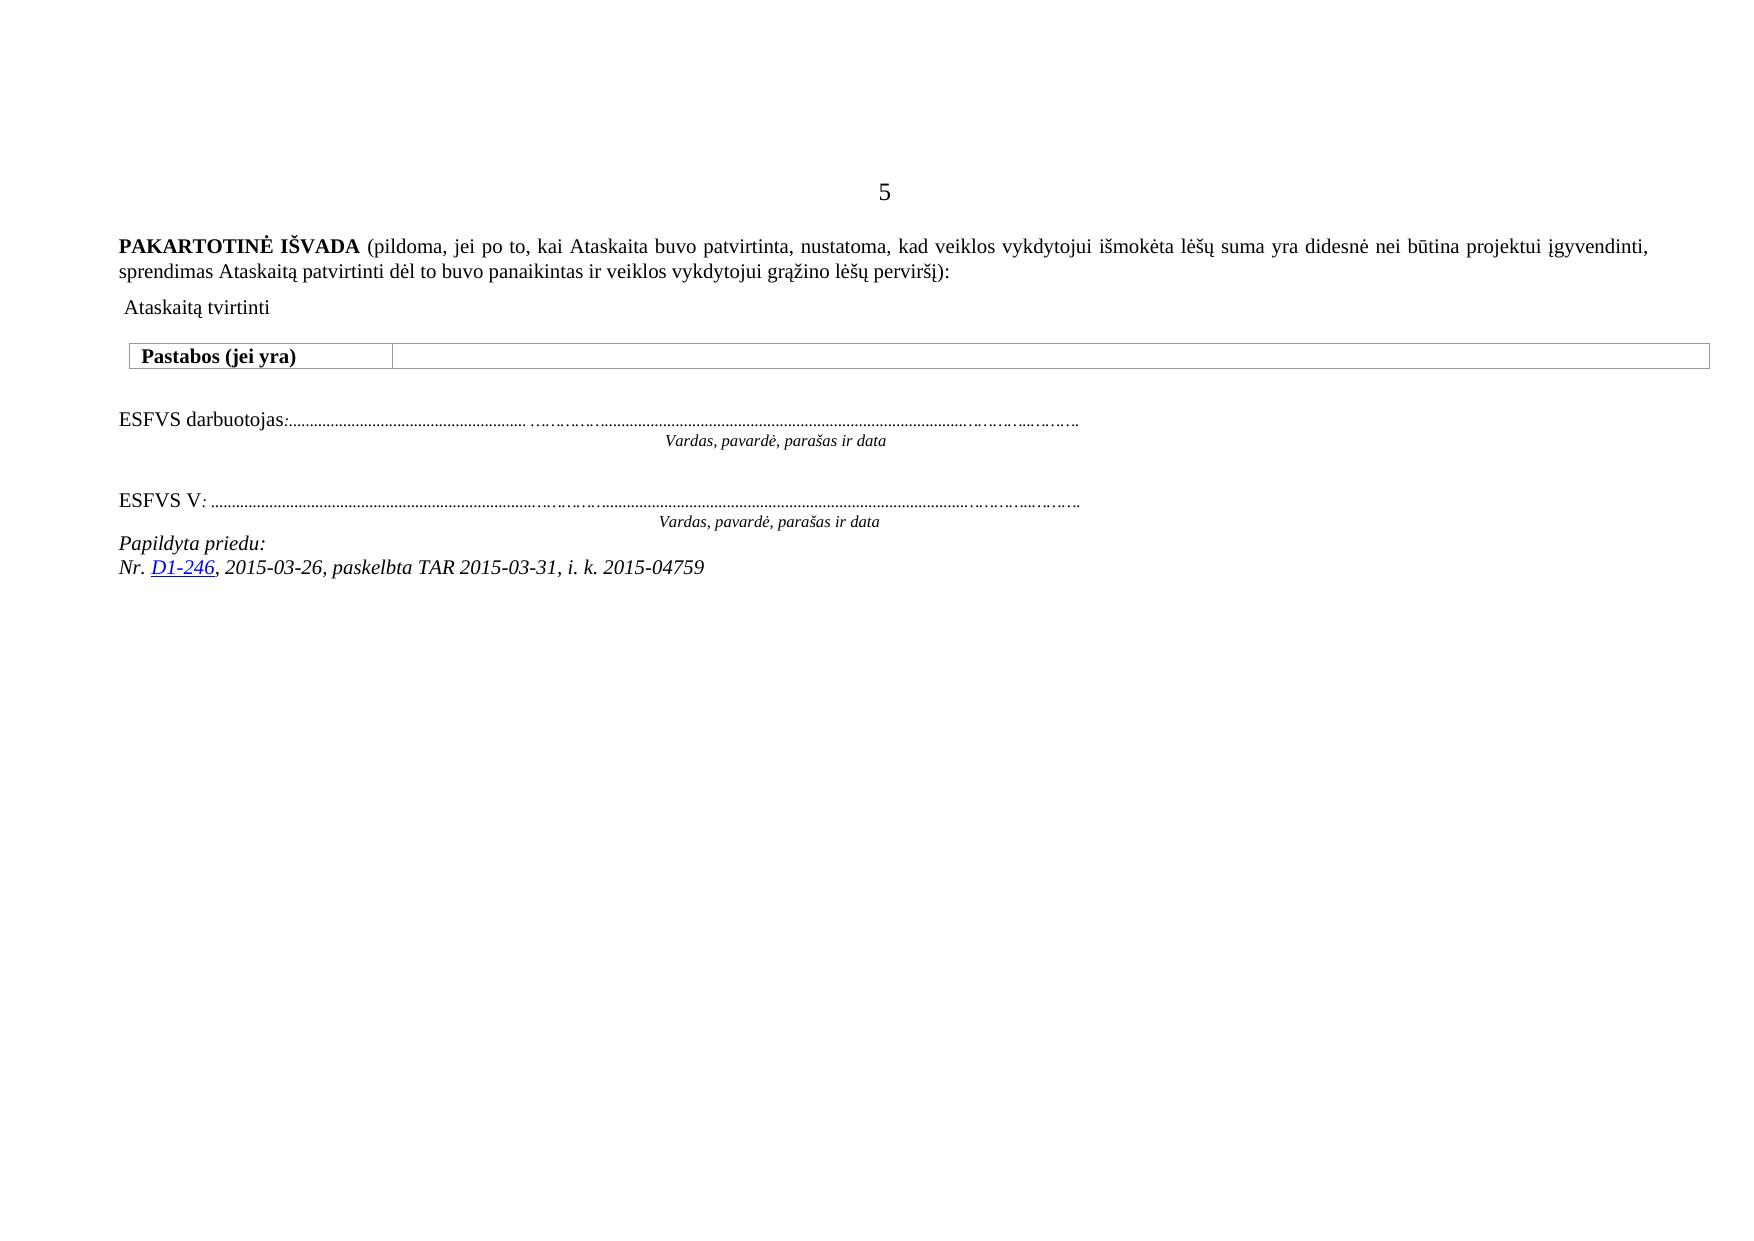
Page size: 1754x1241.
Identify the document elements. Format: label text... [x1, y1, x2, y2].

text Vardas, pavardė, parašas ir data [523, 512, 1651, 531]
table_header Pastabos (jei yra) [130, 344, 392, 368]
text Nr. D1-246, 2015-03-26, paskelbta TAR 2015-03-31, i. k. 2015-04759 [118, 555, 1651, 579]
text Vardas, pavardė, parašas ir data [458, 431, 1651, 450]
text ESFVS V: .............................................................................……………......................................................................................…………..………. [118, 488, 1651, 512]
table_header [393, 344, 1709, 368]
text PAKARTOTINĖ IŠVADA (pildoma, jei po to, kai Ataskaita buvo patvirtinta, nustatoma, kad veiklos vykdytojui išmokėta lėšų suma yra didesnė nei būtina projektui įgyvendinti, sprendimas Ataskaitą patvirtinti dėl to buvo panaikintas ir veiklos vykdytojui grąžino lėšų perviršį): [118, 234, 1651, 283]
text ESFVS darbuotojas:......................................................... ……………......................................................................................…………..………. [118, 407, 1651, 431]
text Papildyta priedu: [118, 531, 1651, 555]
text Ataskaitą tvirtinti [118, 295, 1651, 319]
